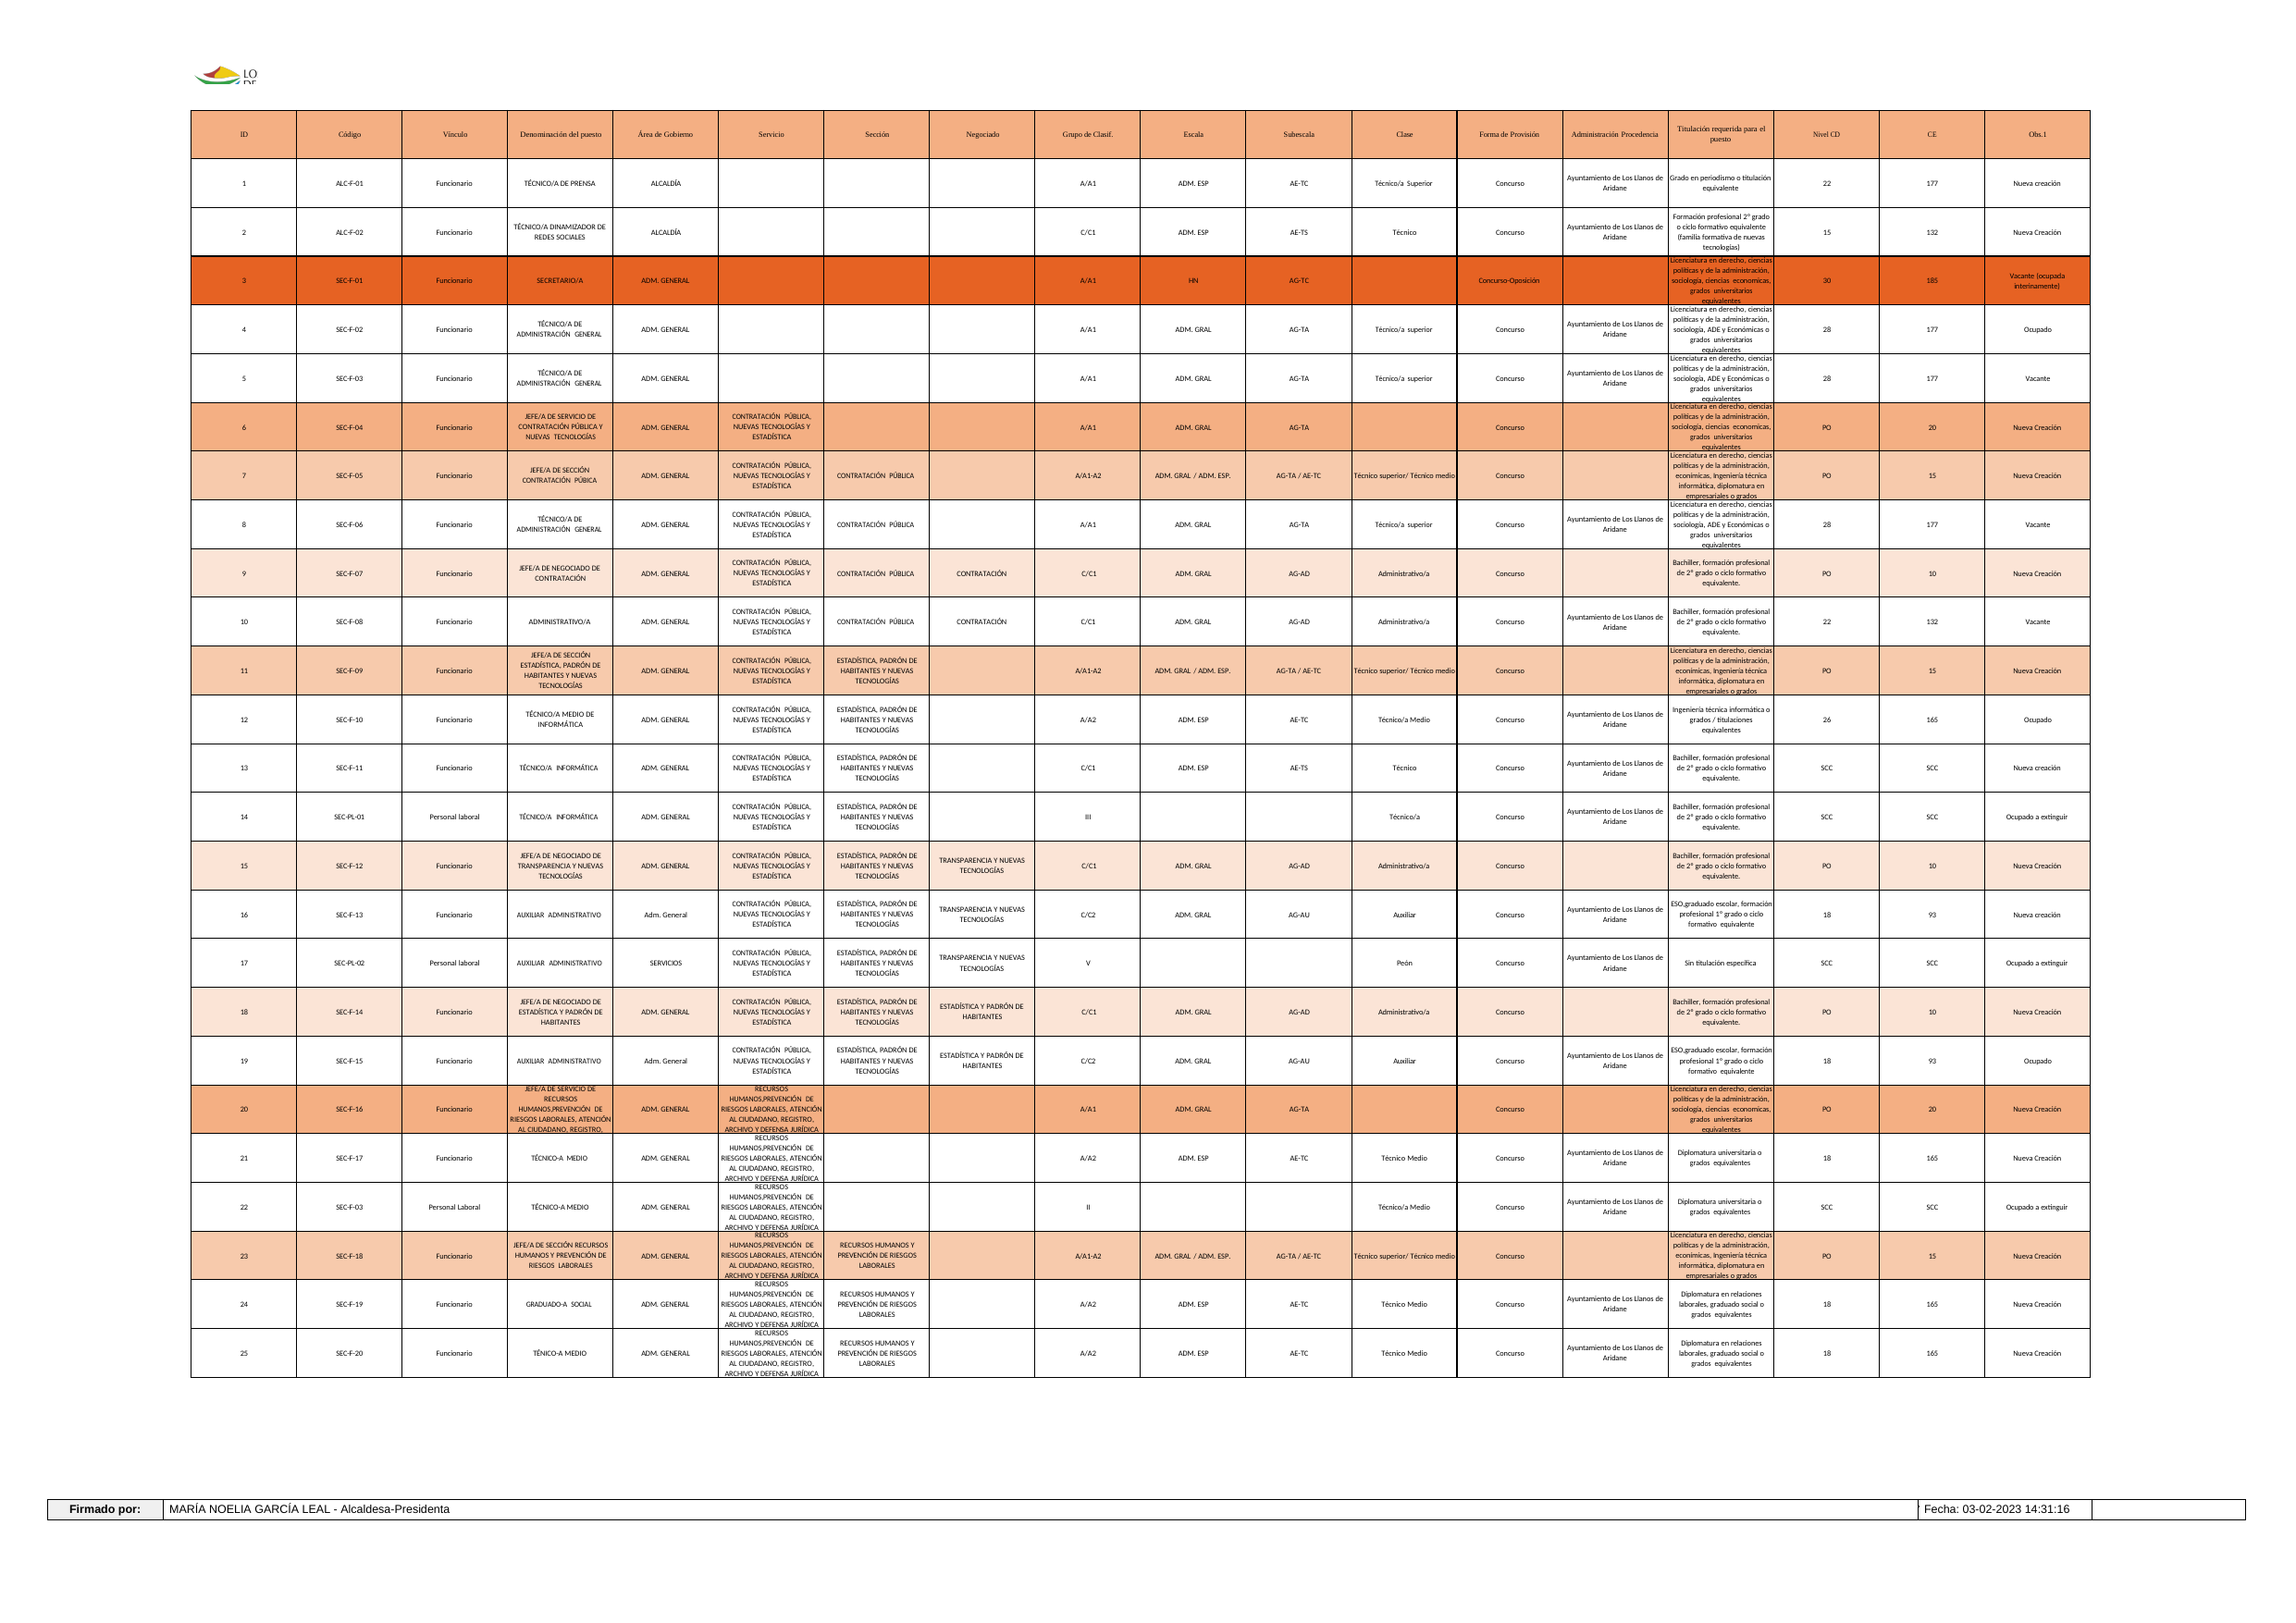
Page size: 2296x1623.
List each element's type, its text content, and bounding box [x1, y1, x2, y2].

table_cell A/A1-A2 [1035, 451, 1140, 499]
table_cell AG-AD [1246, 597, 1352, 646]
table_cell Técnico/a superior [1352, 500, 1456, 548]
table_cell [930, 354, 1034, 401]
table_header Nivel CD [1774, 111, 1879, 158]
table_cell CONTRATACIÓN PÚBLICA, NUEVAS TECNOLOGÍAS Y ESTADÍSTICA [719, 939, 823, 987]
table_cell 28 [1774, 305, 1879, 353]
table_cell CONTRATACIÓN PÚBLICA [824, 451, 929, 499]
table_cell Administrativo/a [1352, 842, 1456, 890]
table_cell CONTRATACIÓN PÚBLICA, NUEVAS TECNOLOGÍAS Y ESTADÍSTICA [719, 891, 823, 938]
table_cell 2 [191, 208, 296, 255]
table_cell PO [1774, 1232, 1879, 1279]
table_cell AG-TA / AE-TC [1246, 646, 1352, 695]
table_cell ADM. GENERAL [613, 1232, 718, 1279]
table_cell TÉCNICO/A INFORMÁTICA [508, 793, 612, 841]
table_cell SEC-F-05 [297, 451, 401, 499]
table_cell Vacante [1985, 354, 2090, 401]
table_cell 18 [1774, 1037, 1879, 1084]
table_cell 18 [1774, 1329, 1879, 1377]
table_cell 4 [191, 305, 296, 353]
table_cell SEC-F-07 [297, 549, 401, 596]
table_cell ADM. GENERAL [613, 646, 718, 695]
table_cell ADM. GRAL [1141, 354, 1245, 401]
table_cell ADM. GRAL [1141, 1086, 1245, 1133]
table_cell 15 [1880, 1232, 1984, 1279]
table_cell AUXILIAR ADMINISTRATIVO [508, 1037, 612, 1084]
table_cell CONTRATACIÓN PÚBLICA, NUEVAS TECNOLOGÍAS Y ESTADÍSTICA [719, 842, 823, 890]
table_cell ALCALDÍA [613, 208, 718, 255]
table_cell SEC-F-15 [297, 1037, 401, 1084]
table_cell 26 [1774, 695, 1879, 743]
table_cell SCC [1774, 793, 1879, 841]
table_cell C/C1 [1035, 597, 1140, 646]
table_cell SEC-PL-01 [297, 793, 401, 841]
table_cell A/A1 [1035, 159, 1140, 207]
table_cell Ayuntamiento de Los Llanos de Aridane [1563, 500, 1668, 548]
table_header Denominación del puesto [508, 111, 612, 158]
table_cell Ayuntamiento de Los Llanos de Aridane [1563, 1134, 1668, 1182]
table_cell 15 [1880, 451, 1984, 499]
table_cell 16 [191, 891, 296, 938]
table_cell 19 [191, 1037, 296, 1084]
table_cell SEC-F-12 [297, 842, 401, 890]
table_cell ESTADÍSTICA, PADRÓN DE HABITANTES Y NUEVAS TECNOLOGÍAS [824, 695, 929, 743]
table_cell [1141, 793, 1245, 841]
table_cell [824, 159, 929, 207]
table_cell SEC-F-10 [297, 695, 401, 743]
table_cell ADM. GRAL [1141, 597, 1245, 646]
table_cell AE-TC [1246, 1329, 1352, 1377]
table_cell SCC [1774, 939, 1879, 987]
table_cell 165 [1880, 1134, 1984, 1182]
table_cell [930, 744, 1034, 792]
table_cell [824, 403, 929, 450]
table_cell Licenciatura en derecho, ciencias políticas y de la administración, econímicas, Ingeniería técnica informática, diplomatura en empresariales o grados [1669, 1232, 1773, 1279]
table_cell SEC-F-03 [297, 1183, 401, 1231]
table_cell Funcionario [402, 695, 507, 743]
table_cell Nueva Creación [1985, 1086, 2090, 1133]
table_cell Nueva Creación [1985, 1134, 2090, 1182]
table_cell 25 [191, 1329, 296, 1377]
table_cell Concurso [1458, 305, 1562, 353]
table_cell TÉCNICO/A DINAMIZADOR DE REDES SOCIALES [508, 208, 612, 255]
table_cell CONTRATACIÓN PÚBLICA [824, 597, 929, 646]
table_cell Licenciatura en derecho, ciencias políticas y de la administración, sociología, ADE y Económicas o grados universitarios equivalentes [1669, 354, 1773, 401]
table_cell Nueva Creación [1985, 646, 2090, 695]
table_cell Nueva Creación [1985, 1280, 2090, 1328]
table_cell ESTADÍSTICA Y PADRÓN DE HABITANTES [930, 988, 1034, 1036]
table_cell 18 [1774, 1134, 1879, 1182]
table_cell ADM. ESP [1141, 159, 1245, 207]
table_cell RECURSOS HUMANOS,PREVENCIÓN DE RIESGOS LABORALES, ATENCIÓN AL CIUDADANO, REGISTRO, ARCHIVO Y DEFENSA JURÍDICA [719, 1232, 823, 1279]
table_cell Auxiliar [1352, 1037, 1456, 1084]
table_cell CONTRATACIÓN PÚBLICA [824, 549, 929, 596]
table_cell Vacante (ocupada interinamente) [1985, 257, 2090, 304]
table_cell [930, 500, 1034, 548]
table_cell SCC [1774, 744, 1879, 792]
table_cell SEC-F-04 [297, 403, 401, 450]
table_cell 1 [191, 159, 296, 207]
table_cell Nueva Creación [1985, 988, 2090, 1036]
table_cell Ayuntamiento de Los Llanos de Aridane [1563, 891, 1668, 938]
table_cell [930, 1329, 1034, 1377]
table_cell AG-TA [1246, 354, 1352, 401]
table_cell Concurso [1458, 744, 1562, 792]
table_cell ESTADÍSTICA, PADRÓN DE HABITANTES Y NUEVAS TECNOLOGÍAS [824, 1037, 929, 1084]
table_cell 165 [1880, 1329, 1984, 1377]
table_cell A/A1 [1035, 500, 1140, 548]
table_cell Personal laboral [402, 939, 507, 987]
table_cell ADM. ESP [1141, 208, 1245, 255]
table_cell 15 [191, 842, 296, 890]
table_cell TÉCNICO-A MEDIO [508, 1183, 612, 1231]
table_header MARÍA NOELIA GARCÍA LEAL - Alcaldesa-Presidenta [164, 1500, 1918, 1518]
table_cell Concurso [1458, 354, 1562, 401]
table_cell CONTRATACIÓN PÚBLICA, NUEVAS TECNOLOGÍAS Y ESTADÍSTICA [719, 793, 823, 841]
table_cell Bachiller, formación profesional de 2º grado o ciclo formativo equivalente. [1669, 988, 1773, 1036]
table_cell 11 [191, 646, 296, 695]
table_cell Ayuntamiento de Los Llanos de Aridane [1563, 1037, 1668, 1084]
table_cell Funcionario [402, 988, 507, 1036]
table_cell SEC-F-02 [297, 305, 401, 353]
table_cell ESTADÍSTICA, PADRÓN DE HABITANTES Y NUEVAS TECNOLOGÍAS [824, 646, 929, 695]
table_cell PO [1774, 988, 1879, 1036]
table_cell Funcionario [402, 354, 507, 401]
table_cell JEFE/A DE SECCIÓN ESTADÍSTICA, PADRÓN DE HABITANTES Y NUEVAS TECNOLOGÍAS [508, 646, 612, 695]
table_cell Licenciatura en derecho, ciencias políticas y de la administración, sociología, ciencias economicas, grados universitarios equivalentes [1669, 257, 1773, 304]
table_cell TÉCNICO/A DE ADMINISTRACIÓN GENERAL [508, 305, 612, 353]
table_cell Concurso [1458, 1329, 1562, 1377]
table_cell [824, 305, 929, 353]
table_cell [1246, 939, 1352, 987]
table_cell Funcionario [402, 1134, 507, 1182]
table_cell Licenciatura en derecho, ciencias políticas y de la administración, econímicas, Ingeniería técnica informática, diplomatura en empresariales o grados [1669, 451, 1773, 499]
table_header Código [297, 111, 401, 158]
table_cell Administrativo/a [1352, 988, 1456, 1036]
table_cell Ayuntamiento de Los Llanos de Aridane [1563, 939, 1668, 987]
table_cell C/C1 [1035, 208, 1140, 255]
table_cell 20 [1880, 1086, 1984, 1133]
table_cell 177 [1880, 305, 1984, 353]
table_cell ADM. GRAL / ADM. ESP. [1141, 1232, 1245, 1279]
table_cell HN [1141, 257, 1245, 304]
table_cell Funcionario [402, 500, 507, 548]
table_cell [1246, 793, 1352, 841]
table_cell C/C2 [1035, 891, 1140, 938]
table_cell [719, 208, 823, 255]
table_cell A/A1 [1035, 305, 1140, 353]
table_cell SEC-F-17 [297, 1134, 401, 1182]
table_cell C/C1 [1035, 549, 1140, 596]
table_cell TÉCNICO/A INFORMÁTICA [508, 744, 612, 792]
table_cell RECURSOS HUMANOS,PREVENCIÓN DE RIESGOS LABORALES, ATENCIÓN AL CIUDADANO, REGISTRO, ARCHIVO Y DEFENSA JURÍDICA [719, 1329, 823, 1377]
table_cell ESO,graduado escolar, formación profesional 1º grado o ciclo formativo equivalente [1669, 1037, 1773, 1084]
table_cell AG-AU [1246, 891, 1352, 938]
table_cell [824, 208, 929, 255]
table_cell [1563, 842, 1668, 890]
table_cell Funcionario [402, 403, 507, 450]
table_cell JEFE/A DE SERVICIO DE CONTRATACIÓN PÚBLICA Y NUEVAS TECNOLOGÍAS [508, 403, 612, 450]
table_cell Concurso [1458, 1183, 1562, 1231]
table_header Firmado por: [48, 1500, 163, 1518]
table_cell 93 [1880, 891, 1984, 938]
table_cell 10 [191, 597, 296, 646]
table_cell Ocupado [1985, 305, 2090, 353]
table_cell ADM. GENERAL [613, 1134, 718, 1182]
table_cell 177 [1880, 500, 1984, 548]
table_cell Ayuntamiento de Los Llanos de Aridane [1563, 159, 1668, 207]
table_cell Auxiliar [1352, 891, 1456, 938]
table_cell [930, 403, 1034, 450]
table_cell 13 [191, 744, 296, 792]
table_cell SEC-F-13 [297, 891, 401, 938]
table_cell Funcionario [402, 891, 507, 938]
table_cell CONTRATACIÓN PÚBLICA, NUEVAS TECNOLOGÍAS Y ESTADÍSTICA [719, 646, 823, 695]
table_header CE [1880, 111, 1984, 158]
table_cell Técnico/a Superior [1352, 159, 1456, 207]
table_cell ESTADÍSTICA, PADRÓN DE HABITANTES Y NUEVAS TECNOLOGÍAS [824, 891, 929, 938]
table_cell Concurso [1458, 1086, 1562, 1133]
table_cell [824, 1183, 929, 1231]
table_cell SCC [1880, 793, 1984, 841]
table_cell JEFE/A DE NEGOCIADO DE CONTRATACIÓN [508, 549, 612, 596]
table_cell 22 [1774, 159, 1879, 207]
table_cell ADM. GRAL [1141, 891, 1245, 938]
table_cell Técnico/a Medio [1352, 1183, 1456, 1231]
table_cell Técnico [1352, 208, 1456, 255]
table_cell [930, 305, 1034, 353]
table_cell CONTRATACIÓN PÚBLICA, NUEVAS TECNOLOGÍAS Y ESTADÍSTICA [719, 451, 823, 499]
table_cell PO [1774, 403, 1879, 450]
table_cell ADM. GRAL [1141, 305, 1245, 353]
table_cell Diplomatura en relaciones laborales, graduado social o grados equivalentes [1669, 1329, 1773, 1377]
table_cell RECURSOS HUMANOS,PREVENCIÓN DE RIESGOS LABORALES, ATENCIÓN AL CIUDADANO, REGISTRO, ARCHIVO Y DEFENSA JURÍDICA [719, 1086, 823, 1133]
table_cell [1563, 1086, 1668, 1133]
table_cell Bachiller, formación profesional de 2º grado o ciclo formativo equivalente. [1669, 842, 1773, 890]
table_cell TÉCNICO/A DE ADMINISTRACIÓN GENERAL [508, 354, 612, 401]
table_cell ESTADÍSTICA, PADRÓN DE HABITANTES Y NUEVAS TECNOLOGÍAS [824, 793, 929, 841]
table_cell GRADUADO-A SOCIAL [508, 1280, 612, 1328]
table_cell Técnico/a Medio [1352, 695, 1456, 743]
table_cell ADM. GRAL [1141, 988, 1245, 1036]
table_cell CONTRATACIÓN [930, 597, 1034, 646]
table_cell A/A2 [1035, 1280, 1140, 1328]
table_header Clase [1352, 111, 1456, 158]
table_cell Concurso [1458, 1280, 1562, 1328]
table_cell ADM. GENERAL [613, 842, 718, 890]
table_cell AE-TC [1246, 1280, 1352, 1328]
table_cell CONTRATACIÓN PÚBLICA, NUEVAS TECNOLOGÍAS Y ESTADÍSTICA [719, 695, 823, 743]
table_cell Bachiller, formación profesional de 2º grado o ciclo formativo equivalente. [1669, 549, 1773, 596]
table_cell Nueva Creación [1985, 549, 2090, 596]
table_cell AE-TS [1246, 744, 1352, 792]
table_cell ADM. GENERAL [613, 305, 718, 353]
table_cell ESTADÍSTICA, PADRÓN DE HABITANTES Y NUEVAS TECNOLOGÍAS [824, 939, 929, 987]
table_cell CONTRATACIÓN PÚBLICA, NUEVAS TECNOLOGÍAS Y ESTADÍSTICA [719, 744, 823, 792]
table_cell Sin titulación específica [1669, 939, 1773, 987]
table_cell SEC-F-19 [297, 1280, 401, 1328]
table_cell [719, 305, 823, 353]
table_cell AG-AD [1246, 549, 1352, 596]
table_cell ADM. ESP [1141, 1280, 1245, 1328]
table_cell [930, 1183, 1034, 1231]
table_cell SEC-F-06 [297, 500, 401, 548]
table_cell Funcionario [402, 597, 507, 646]
table_cell SECRETARIO/A [508, 257, 612, 304]
table_cell Técnico Medio [1352, 1329, 1456, 1377]
table_cell Concurso [1458, 988, 1562, 1036]
table_cell Diplomatura en relaciones laborales, graduado social o grados equivalentes [1669, 1280, 1773, 1328]
table_cell Funcionario [402, 1280, 507, 1328]
table_cell Funcionario [402, 451, 507, 499]
table_cell [1563, 988, 1668, 1036]
table_cell Técnico superior/ Técnico medio [1352, 1232, 1456, 1279]
table_cell Personal Laboral [402, 1183, 507, 1231]
table_cell AG-TA [1246, 500, 1352, 548]
table_cell Personal laboral [402, 793, 507, 841]
table_cell ADM. GENERAL [613, 549, 718, 596]
table_cell 177 [1880, 159, 1984, 207]
table_cell JEFE/A DE SECCIÓN CONTRATACIÓN PÚBICA [508, 451, 612, 499]
table_cell [1563, 1232, 1668, 1279]
table_cell Concurso [1458, 159, 1562, 207]
table_header Escala [1141, 111, 1245, 158]
table_cell Ayuntamiento de Los Llanos de Aridane [1563, 1329, 1668, 1377]
table_cell ADM. GENERAL [613, 695, 718, 743]
table_cell 93 [1880, 1037, 1984, 1084]
table_cell SEC-F-08 [297, 597, 401, 646]
table_cell 5 [191, 354, 296, 401]
table_cell Nueva Creación [1985, 403, 2090, 450]
table_cell Concurso [1458, 939, 1562, 987]
table_cell Concurso [1458, 646, 1562, 695]
table_cell Ayuntamiento de Los Llanos de Aridane [1563, 695, 1668, 743]
table_cell SCC [1880, 744, 1984, 792]
table_cell ADM. GENERAL [613, 793, 718, 841]
table_cell Ayuntamiento de Los Llanos de Aridane [1563, 597, 1668, 646]
table_cell V [1035, 939, 1140, 987]
table_cell Diplomatura universitaria o grados equivalentes [1669, 1183, 1773, 1231]
table_cell 177 [1880, 354, 1984, 401]
table_cell Adm. General [613, 1037, 718, 1084]
table_cell C/C1 [1035, 744, 1140, 792]
table_cell RECURSOS HUMANOS,PREVENCIÓN DE RIESGOS LABORALES, ATENCIÓN AL CIUDADANO, REGISTRO, ARCHIVO Y DEFENSA JURÍDICA [719, 1280, 823, 1328]
table_header Área de Gobierno [613, 111, 718, 158]
table_cell 14 [191, 793, 296, 841]
table_cell [930, 793, 1034, 841]
table_cell [719, 354, 823, 401]
table_cell CONTRATACIÓN PÚBLICA, NUEVAS TECNOLOGÍAS Y ESTADÍSTICA [719, 500, 823, 548]
table_cell [930, 208, 1034, 255]
table_cell ADM. GRAL / ADM. ESP. [1141, 451, 1245, 499]
table_cell PO [1774, 646, 1879, 695]
table_cell [1141, 1183, 1245, 1231]
table_cell ADM. GRAL [1141, 403, 1245, 450]
table_cell Concurso [1458, 891, 1562, 938]
table_cell [930, 451, 1034, 499]
table_cell SEC-F-20 [297, 1329, 401, 1377]
table_cell 18 [1774, 1280, 1879, 1328]
table_cell JEFE/A DE SECCIÓN RECURSOS HUMANOS Y PREVENCIÓN DE RIESGOS LABORALES [508, 1232, 612, 1279]
table_cell ADM. GENERAL [613, 744, 718, 792]
table_cell SEC-F-18 [297, 1232, 401, 1279]
table_cell [824, 1134, 929, 1182]
table_cell RECURSOS HUMANOS,PREVENCIÓN DE RIESGOS LABORALES, ATENCIÓN AL CIUDADANO, REGISTRO, ARCHIVO Y DEFENSA JURÍDICA [719, 1134, 823, 1182]
table_cell ADM. GENERAL [613, 1280, 718, 1328]
table_cell Formación profesional 2º grado o ciclo formativo equivalente (familia formativa de nuevas tecnologías) [1669, 208, 1773, 255]
table_cell AG-AD [1246, 842, 1352, 890]
table_cell ADM. GENERAL [613, 1086, 718, 1133]
table_cell Ocupado a extinguir [1985, 793, 2090, 841]
table_cell III [1035, 793, 1140, 841]
table_cell ESTADÍSTICA, PADRÓN DE HABITANTES Y NUEVAS TECNOLOGÍAS [824, 988, 929, 1036]
table_cell 165 [1880, 695, 1984, 743]
table_cell AG-AU [1246, 1037, 1352, 1084]
table_cell [719, 257, 823, 304]
table_cell Nueva Creación [1985, 451, 2090, 499]
table_cell Nueva Creación [1985, 1329, 2090, 1377]
table_cell AG-TC [1246, 257, 1352, 304]
table_cell Bachiller, formación profesional de 2º grado o ciclo formativo equivalente. [1669, 597, 1773, 646]
table_cell AE-TC [1246, 695, 1352, 743]
table_cell [824, 354, 929, 401]
table_cell Nueva creación [1985, 744, 2090, 792]
table_cell [930, 1134, 1034, 1182]
table_cell ADM. GENERAL [613, 1329, 718, 1377]
table_cell Adm. General [613, 891, 718, 938]
table_cell PO [1774, 549, 1879, 596]
table_header [2092, 1500, 2245, 1518]
table_cell Técnico superior/ Técnico medio [1352, 451, 1456, 499]
table_cell Técnico/a [1352, 793, 1456, 841]
table_cell 28 [1774, 500, 1879, 548]
table_cell TÉCNICO/A DE PRENSA [508, 159, 612, 207]
table_cell SCC [1880, 939, 1984, 987]
table_cell PO [1774, 1086, 1879, 1133]
table_cell AG-TA [1246, 1086, 1352, 1133]
table_cell Técnico/a superior [1352, 305, 1456, 353]
table_cell Ocupado [1985, 1037, 2090, 1084]
table_cell Concurso [1458, 842, 1562, 890]
table_cell Concurso-Oposición [1458, 257, 1562, 304]
table_cell [1352, 403, 1456, 450]
table_cell ADM. ESP [1141, 1134, 1245, 1182]
table_cell ALCALDÍA [613, 159, 718, 207]
table_cell SCC [1880, 1183, 1984, 1231]
table_cell Funcionario [402, 1037, 507, 1084]
table_cell 24 [191, 1280, 296, 1328]
table_cell 185 [1880, 257, 1984, 304]
table_cell 132 [1880, 597, 1984, 646]
table_cell ADM. GENERAL [613, 354, 718, 401]
table_cell SEC-F-03 [297, 354, 401, 401]
table_cell A/A1-A2 [1035, 646, 1140, 695]
table_cell 6 [191, 403, 296, 450]
table_cell AE-TC [1246, 159, 1352, 207]
table_cell ADM. ESP [1141, 1329, 1245, 1377]
table_cell RECURSOS HUMANOS Y PREVENCIÓN DE RIESGOS LABORALES [824, 1329, 929, 1377]
table_cell Técnico Medio [1352, 1280, 1456, 1328]
table_header Titulación requerida para el puesto [1669, 111, 1773, 158]
table_cell A/A1 [1035, 1086, 1140, 1133]
table_cell [930, 695, 1034, 743]
table_cell TRANSPARENCIA Y NUEVAS TECNOLOGÍAS [930, 842, 1034, 890]
table_cell RECURSOS HUMANOS Y PREVENCIÓN DE RIESGOS LABORALES [824, 1280, 929, 1328]
table_cell Concurso [1458, 1134, 1562, 1182]
table_cell [1352, 1086, 1456, 1133]
table_header Fecha: 03-02-2023 14:31:16 [1919, 1500, 2092, 1518]
table_cell ALC-F-01 [297, 159, 401, 207]
table_cell Concurso [1458, 1037, 1562, 1084]
table_cell A/A1 [1035, 403, 1140, 450]
table_cell Funcionario [402, 549, 507, 596]
table_cell 3 [191, 257, 296, 304]
table_header Negociado [930, 111, 1034, 158]
table_cell ADM. GRAL [1141, 842, 1245, 890]
table_cell 7 [191, 451, 296, 499]
table_cell AUXILIAR ADMINISTRATIVO [508, 891, 612, 938]
table_cell Licenciatura en derecho, ciencias políticas y de la administración, sociología, ADE y Económicas o grados universitarios equivalentes [1669, 305, 1773, 353]
table_cell Técnico [1352, 744, 1456, 792]
table_cell Diplomatura universitaria o grados equivalentes [1669, 1134, 1773, 1182]
table_cell Vacante [1985, 500, 2090, 548]
table_cell ESTADÍSTICA, PADRÓN DE HABITANTES Y NUEVAS TECNOLOGÍAS [824, 842, 929, 890]
table_cell AG-TA / AE-TC [1246, 1232, 1352, 1279]
table_cell Peón [1352, 939, 1456, 987]
table_header Servicio [719, 111, 823, 158]
table_cell SEC-F-09 [297, 646, 401, 695]
table_cell AE-TC [1246, 1134, 1352, 1182]
table_cell Ayuntamiento de Los Llanos de Aridane [1563, 793, 1668, 841]
table_cell Vacante [1985, 597, 2090, 646]
table_cell Ayuntamiento de Los Llanos de Aridane [1563, 744, 1668, 792]
table_cell 22 [191, 1183, 296, 1231]
table_cell 132 [1880, 208, 1984, 255]
table_cell [1563, 403, 1668, 450]
table_cell 12 [191, 695, 296, 743]
table_cell SEC-F-14 [297, 988, 401, 1036]
table_cell C/C1 [1035, 988, 1140, 1036]
table_cell CONTRATACIÓN PÚBLICA [824, 500, 929, 548]
table_cell AUXILIAR ADMINISTRATIVO [508, 939, 612, 987]
table_cell ADM. GRAL [1141, 500, 1245, 548]
table_cell TÉCNICO-A MEDIO [508, 1134, 612, 1182]
table_cell Ingeniería técnica informática o grados / titulaciones equivalentes [1669, 695, 1773, 743]
table_cell Funcionario [402, 1232, 507, 1279]
table_header Vínculo [402, 111, 507, 158]
table_cell Funcionario [402, 257, 507, 304]
table_cell Funcionario [402, 208, 507, 255]
table_cell Funcionario [402, 646, 507, 695]
table_cell ADM. GENERAL [613, 597, 718, 646]
table_cell 28 [1774, 354, 1879, 401]
table_cell Grado en periodismo o titulación equivalente [1669, 159, 1773, 207]
table_cell Nueva Creación [1985, 1232, 2090, 1279]
table_cell AG-AD [1246, 988, 1352, 1036]
table_cell A/A1 [1035, 354, 1140, 401]
table_cell 30 [1774, 257, 1879, 304]
table_cell 15 [1880, 646, 1984, 695]
table_cell Licenciatura en derecho, ciencias políticas y de la administración, econímicas, Ingeniería técnica informática, diplomatura en empresariales o grados [1669, 646, 1773, 695]
table_cell A/A1-A2 [1035, 1232, 1140, 1279]
table_header Sección [824, 111, 929, 158]
table_cell ADM. GRAL [1141, 549, 1245, 596]
table_cell CONTRATACIÓN [930, 549, 1034, 596]
table_cell ADM. GENERAL [613, 500, 718, 548]
table_cell [930, 257, 1034, 304]
table_cell Ayuntamiento de Los Llanos de Aridane [1563, 1183, 1668, 1231]
table_cell ESO,graduado escolar, formación profesional 1º grado o ciclo formativo equivalente [1669, 891, 1773, 938]
table_cell SEC-F-11 [297, 744, 401, 792]
table_cell A/A2 [1035, 1134, 1140, 1182]
table_cell SCC [1774, 1183, 1879, 1231]
table_cell Concurso [1458, 500, 1562, 548]
table_cell CONTRATACIÓN PÚBLICA, NUEVAS TECNOLOGÍAS Y ESTADÍSTICA [719, 403, 823, 450]
table_cell 21 [191, 1134, 296, 1182]
table_cell TÉCNICO/A DE ADMINISTRACIÓN GENERAL [508, 500, 612, 548]
table_cell Licenciatura en derecho, ciencias políticas y de la administración, sociología, ciencias economicas, grados universitarios equivalentes [1669, 403, 1773, 450]
table_cell Técnico Medio [1352, 1134, 1456, 1182]
table_cell Funcionario [402, 842, 507, 890]
table_header Obs.1 [1985, 111, 2090, 158]
table_cell Licenciatura en derecho, ciencias políticas y de la administración, sociología, ADE y Económicas o grados universitarios equivalentes [1669, 500, 1773, 548]
table_cell Técnico superior/ Técnico medio [1352, 646, 1456, 695]
table_cell Concurso [1458, 451, 1562, 499]
table_cell 15 [1774, 208, 1879, 255]
table_cell 10 [1880, 549, 1984, 596]
table_cell ESTADÍSTICA Y PADRÓN DE HABITANTES [930, 1037, 1034, 1084]
table_cell ADMINISTRATIVO/A [508, 597, 612, 646]
table_cell 22 [1774, 597, 1879, 646]
table_cell 8 [191, 500, 296, 548]
table_cell Concurso [1458, 695, 1562, 743]
table_cell [1563, 549, 1668, 596]
table_cell Ocupado a extinguir [1985, 1183, 2090, 1231]
table_cell ADM. GENERAL [613, 1183, 718, 1231]
table_cell 10 [1880, 842, 1984, 890]
table_cell [824, 1086, 929, 1133]
table_cell [930, 1280, 1034, 1328]
table_cell Ayuntamiento de Los Llanos de Aridane [1563, 1280, 1668, 1328]
table_cell ESTADÍSTICA, PADRÓN DE HABITANTES Y NUEVAS TECNOLOGÍAS [824, 744, 929, 792]
table_cell AG-TA [1246, 403, 1352, 450]
table_cell [930, 646, 1034, 695]
table_cell Nueva creación [1985, 891, 2090, 938]
table_cell ADM. GENERAL [613, 451, 718, 499]
table_cell Funcionario [402, 159, 507, 207]
table_cell [930, 1086, 1034, 1133]
table_cell Concurso [1458, 1232, 1562, 1279]
table_cell Administrativo/a [1352, 597, 1456, 646]
table_cell ADM. GENERAL [613, 403, 718, 450]
table_cell ADM. GRAL [1141, 1037, 1245, 1084]
table_cell SEC-F-16 [297, 1086, 401, 1133]
table_cell [1563, 257, 1668, 304]
table_cell CONTRATACIÓN PÚBLICA, NUEVAS TECNOLOGÍAS Y ESTADÍSTICA [719, 1037, 823, 1084]
table_cell [719, 159, 823, 207]
table_cell JEFE/A DE SERVICIO DE RECURSOS HUMANOS,PREVENCIÓN DE RIESGOS LABORALES, ATENCIÓN AL CIUDADANO, REGISTRO, [508, 1086, 612, 1133]
table_cell Funcionario [402, 744, 507, 792]
table_cell Bachiller, formación profesional de 2º grado o ciclo formativo equivalente. [1669, 793, 1773, 841]
table_cell A/A2 [1035, 695, 1140, 743]
table_cell Concurso [1458, 208, 1562, 255]
table_cell Funcionario [402, 305, 507, 353]
table_cell 23 [191, 1232, 296, 1279]
table_cell Concurso [1458, 403, 1562, 450]
table_cell SEC-PL-02 [297, 939, 401, 987]
table_cell Ayuntamiento de Los Llanos de Aridane [1563, 354, 1668, 401]
table_cell ADM. ESP [1141, 695, 1245, 743]
table_cell SERVICIOS [613, 939, 718, 987]
table_cell TÉNICO-A MEDIO [508, 1329, 612, 1377]
table_cell CONTRATACIÓN PÚBLICA, NUEVAS TECNOLOGÍAS Y ESTADÍSTICA [719, 597, 823, 646]
table_cell 10 [1880, 988, 1984, 1036]
table_cell [1141, 939, 1245, 987]
table_cell Nueva Creación [1985, 208, 2090, 255]
table_header Grupo de Clasif. [1035, 111, 1140, 158]
table_cell RECURSOS HUMANOS Y PREVENCIÓN DE RIESGOS LABORALES [824, 1232, 929, 1279]
table_cell [1563, 451, 1668, 499]
table_cell ADM. GRAL / ADM. ESP. [1141, 646, 1245, 695]
table_cell Funcionario [402, 1086, 507, 1133]
table_cell ALC-F-02 [297, 208, 401, 255]
table_header Administración Procedencia [1563, 111, 1668, 158]
table_cell SEC-F-01 [297, 257, 401, 304]
table_cell Administrativo/a [1352, 549, 1456, 596]
table_cell RECURSOS HUMANOS,PREVENCIÓN DE RIESGOS LABORALES, ATENCIÓN AL CIUDADANO, REGISTRO, ARCHIVO Y DEFENSA JURÍDICA [719, 1183, 823, 1231]
table_cell Ocupado a extinguir [1985, 939, 2090, 987]
table_cell A/A1 [1035, 257, 1140, 304]
table_cell JEFE/A DE NEGOCIADO DE ESTADÍSTICA Y PADRÓN DE HABITANTES [508, 988, 612, 1036]
table_cell AG-TA / AE-TC [1246, 451, 1352, 499]
table_cell Ocupado [1985, 695, 2090, 743]
table_cell C/C2 [1035, 1037, 1140, 1084]
table_cell 17 [191, 939, 296, 987]
table_cell Ayuntamiento de Los Llanos de Aridane [1563, 208, 1668, 255]
table_cell [930, 159, 1034, 207]
table_cell Concurso [1458, 549, 1562, 596]
table_cell 165 [1880, 1280, 1984, 1328]
table_cell AE-TS [1246, 208, 1352, 255]
table_cell 18 [191, 988, 296, 1036]
table_cell PO [1774, 842, 1879, 890]
table_cell [1246, 1183, 1352, 1231]
table_header Subescala [1246, 111, 1352, 158]
table_cell Nueva creación [1985, 159, 2090, 207]
table_cell Ayuntamiento de Los Llanos de Aridane [1563, 305, 1668, 353]
table_cell Bachiller, formación profesional de 2º grado o ciclo formativo equivalente. [1669, 744, 1773, 792]
table_cell TRANSPARENCIA Y NUEVAS TECNOLOGÍAS [930, 891, 1034, 938]
table_cell 9 [191, 549, 296, 596]
table_cell 18 [1774, 891, 1879, 938]
table_cell 20 [191, 1086, 296, 1133]
table_cell C/C1 [1035, 842, 1140, 890]
table_cell 20 [1880, 403, 1984, 450]
table_cell ADM. GENERAL [613, 257, 718, 304]
table_cell AG-TA [1246, 305, 1352, 353]
table_cell II [1035, 1183, 1140, 1231]
table_cell JEFE/A DE NEGOCIADO DE TRANSPARENCIA Y NUEVAS TECNOLOGÍAS [508, 842, 612, 890]
table_cell ADM. ESP [1141, 744, 1245, 792]
table_cell ADM. GENERAL [613, 988, 718, 1036]
table_cell Nueva Creación [1985, 842, 2090, 890]
table_cell Licenciatura en derecho, ciencias políticas y de la administración, sociología, ciencias economicas, grados universitarios equivalentes [1669, 1086, 1773, 1133]
table_cell [1352, 257, 1456, 304]
table_cell Funcionario [402, 1329, 507, 1377]
table_cell Concurso [1458, 793, 1562, 841]
table_header Forma de Provisión [1458, 111, 1562, 158]
table_cell [1563, 646, 1668, 695]
table_cell CONTRATACIÓN PÚBLICA, NUEVAS TECNOLOGÍAS Y ESTADÍSTICA [719, 549, 823, 596]
table_cell [930, 1232, 1034, 1279]
table_cell PO [1774, 451, 1879, 499]
table_cell Técnico/a superior [1352, 354, 1456, 401]
table_cell TÉCNICO/A MEDIO DE INFORMÁTICA [508, 695, 612, 743]
table_cell CONTRATACIÓN PÚBLICA, NUEVAS TECNOLOGÍAS Y ESTADÍSTICA [719, 988, 823, 1036]
table_cell A/A2 [1035, 1329, 1140, 1377]
table_cell TRANSPARENCIA Y NUEVAS TECNOLOGÍAS [930, 939, 1034, 987]
table_cell [824, 257, 929, 304]
table_cell Concurso [1458, 597, 1562, 646]
table_header ID [191, 111, 296, 158]
